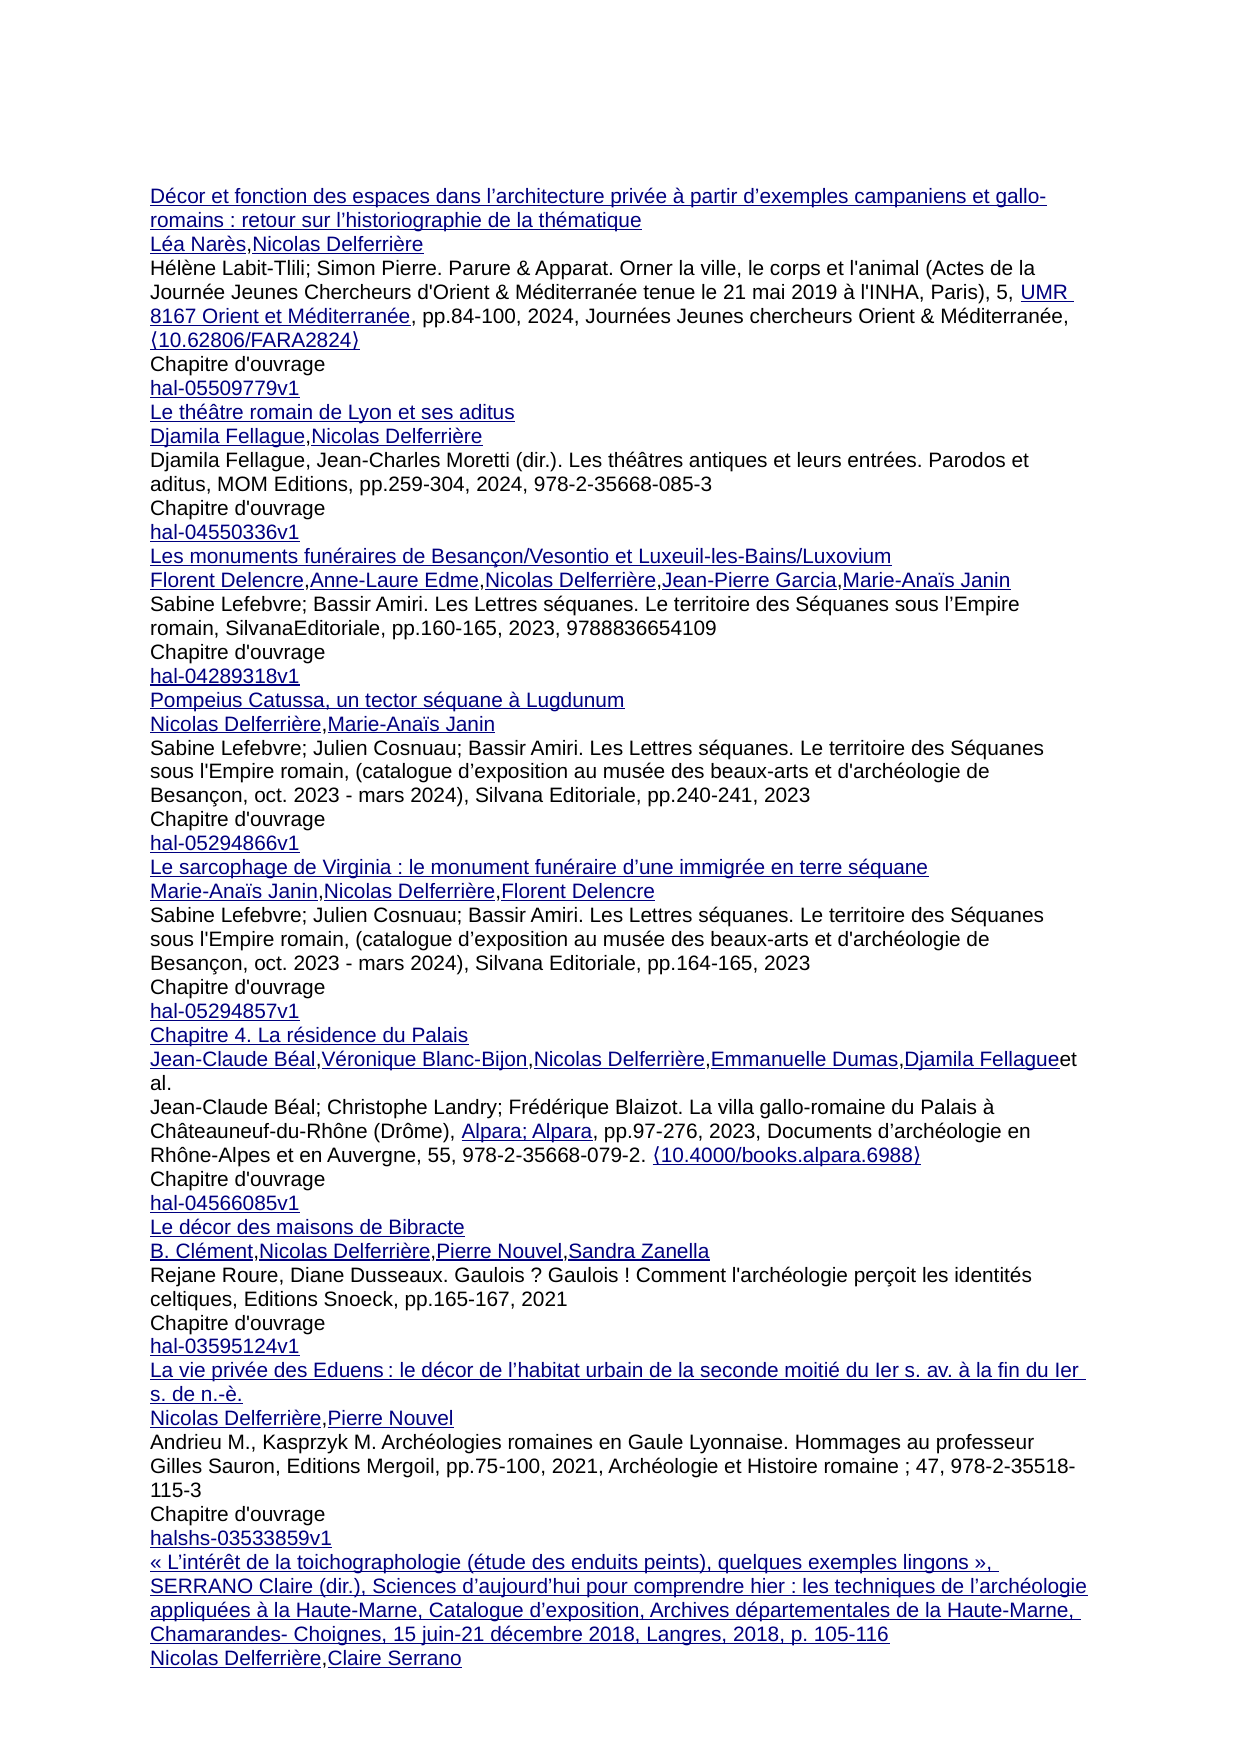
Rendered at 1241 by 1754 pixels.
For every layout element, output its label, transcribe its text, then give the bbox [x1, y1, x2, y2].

table_cell « L’intérêt de la toichographologie (étude des enduits peints), quelques exemples lingons », SERRANO Claire (dir.), Sciences d’aujourd’hui pour comprendre hier : les techniques de l’archéologie appliquées à la Haute-Marne, Catalogue d’exposition, Archives départementales de la Haute-Marne, Chamarandes- Choignes, 15 juin-21 décembre 2018, Langres, 2018, p. 105-116 Nicolas Delferrière,Claire Serrano [150, 1550, 1090, 1670]
table_cell Le décor des maisons de Bibracte B. Clément,Nicolas Delferrière,Pierre Nouvel,Sandra Zanella Rejane Roure, Diane Dusseaux. Gaulois ? Gaulois ! Comment l'archéologie perçoit les identités celtiques, Editions Snoeck, pp.165-167, 2021 Chapitre d'ouvrage hal-03595124v1 [150, 1215, 1090, 1358]
table_header Décor et fonction des espaces dans l’architecture privée à partir d’exemples campaniens et gallo-romains : retour sur l’historiographie de la thématique Léa Narès,Nicolas Delferrière Hélène Labit-Tlili; Simon Pierre. Parure & Apparat. Orner la ville, le corps et l'animal (Actes de la Journée Jeunes Chercheurs d'Orient & Méditerranée tenue le 21 mai 2019 à l'INHA, Paris), 5, UMR 8167 Orient et Méditerranée, pp.84-100, 2024, Journées Jeunes chercheurs Orient & Méditerranée, ⟨10.62806/FARA2824⟩ Chapitre d'ouvrage hal-05509779v1 [150, 184, 1090, 400]
table_cell La vie privée des Eduens : le décor de l’habitat urbain de la seconde moitié du Ier s. av. à la fin du Ier s. de n.-è. Nicolas Delferrière,Pierre Nouvel Andrieu M., Kasprzyk M. Archéologies romaines en Gaule Lyonnaise. Hommages au professeur Gilles Sauron, Editions Mergoil, pp.75‑100, 2021, Archéologie et Histoire romaine ; 47, 978-2-35518-115-3 Chapitre d'ouvrage halshs-03533859v1 [150, 1358, 1090, 1550]
table_cell Les monuments funéraires de Besançon/Vesontio et Luxeuil-les-Bains/Luxovium Florent Delencre,Anne-Laure Edme,Nicolas Delferrière,Jean-Pierre Garcia,Marie-Anaïs Janin Sabine Lefebvre; Bassir Amiri. Les Lettres séquanes. Le territoire des Séquanes sous l’Empire romain, SilvanaEditoriale, pp.160-165, 2023, 9788836654109 Chapitre d'ouvrage hal-04289318v1 [150, 544, 1090, 687]
table_cell Le théâtre romain de Lyon et ses aditus Djamila Fellague,Nicolas Delferrière Djamila Fellague, Jean-Charles Moretti (dir.). Les théâtres antiques et leurs entrées. Parodos et aditus, MOM Editions, pp.259-304, 2024, 978-2-35668-085-3 Chapitre d'ouvrage hal-04550336v1 [150, 400, 1090, 544]
table_cell Pompeius Catussa, un tector séquane à Lugdunum Nicolas Delferrière,Marie-Anaïs Janin Sabine Lefebvre; Julien Cosnuau; Bassir Amiri. Les Lettres séquanes. Le territoire des Séquanes sous l'Empire romain, (catalogue d’exposition au musée des beaux-arts et d'archéologie de Besançon, oct. 2023 - mars 2024), Silvana Editoriale, pp.240-241, 2023 Chapitre d'ouvrage hal-05294866v1 [150, 688, 1090, 855]
table_cell Chapitre 4. La résidence du Palais Jean-Claude Béal,Véronique Blanc-Bijon,Nicolas Delferrière,Emmanuelle Dumas,Djamila Fellagueet al. Jean-Claude Béal; Christophe Landry; Frédérique Blaizot. La villa gallo-romaine du Palais à Châteauneuf-du-Rhône (Drôme), Alpara; Alpara, pp.97-276, 2023, Documents d’archéologie en Rhône-Alpes et en Auvergne, 55, 978-2-35668-079-2. ⟨10.4000/books.alpara.6988⟩ Chapitre d'ouvrage hal-04566085v1 [150, 1023, 1090, 1214]
table_cell Le sarcophage de Virginia : le monument funéraire d’une immigrée en terre séquane Marie-Anaïs Janin,Nicolas Delferrière,Florent Delencre Sabine Lefebvre; Julien Cosnuau; Bassir Amiri. Les Lettres séquanes. Le territoire des Séquanes sous l'Empire romain, (catalogue d’exposition au musée des beaux-arts et d'archéologie de Besançon, oct. 2023 - mars 2024), Silvana Editoriale, pp.164-165, 2023 Chapitre d'ouvrage hal-05294857v1 [150, 855, 1090, 1023]
